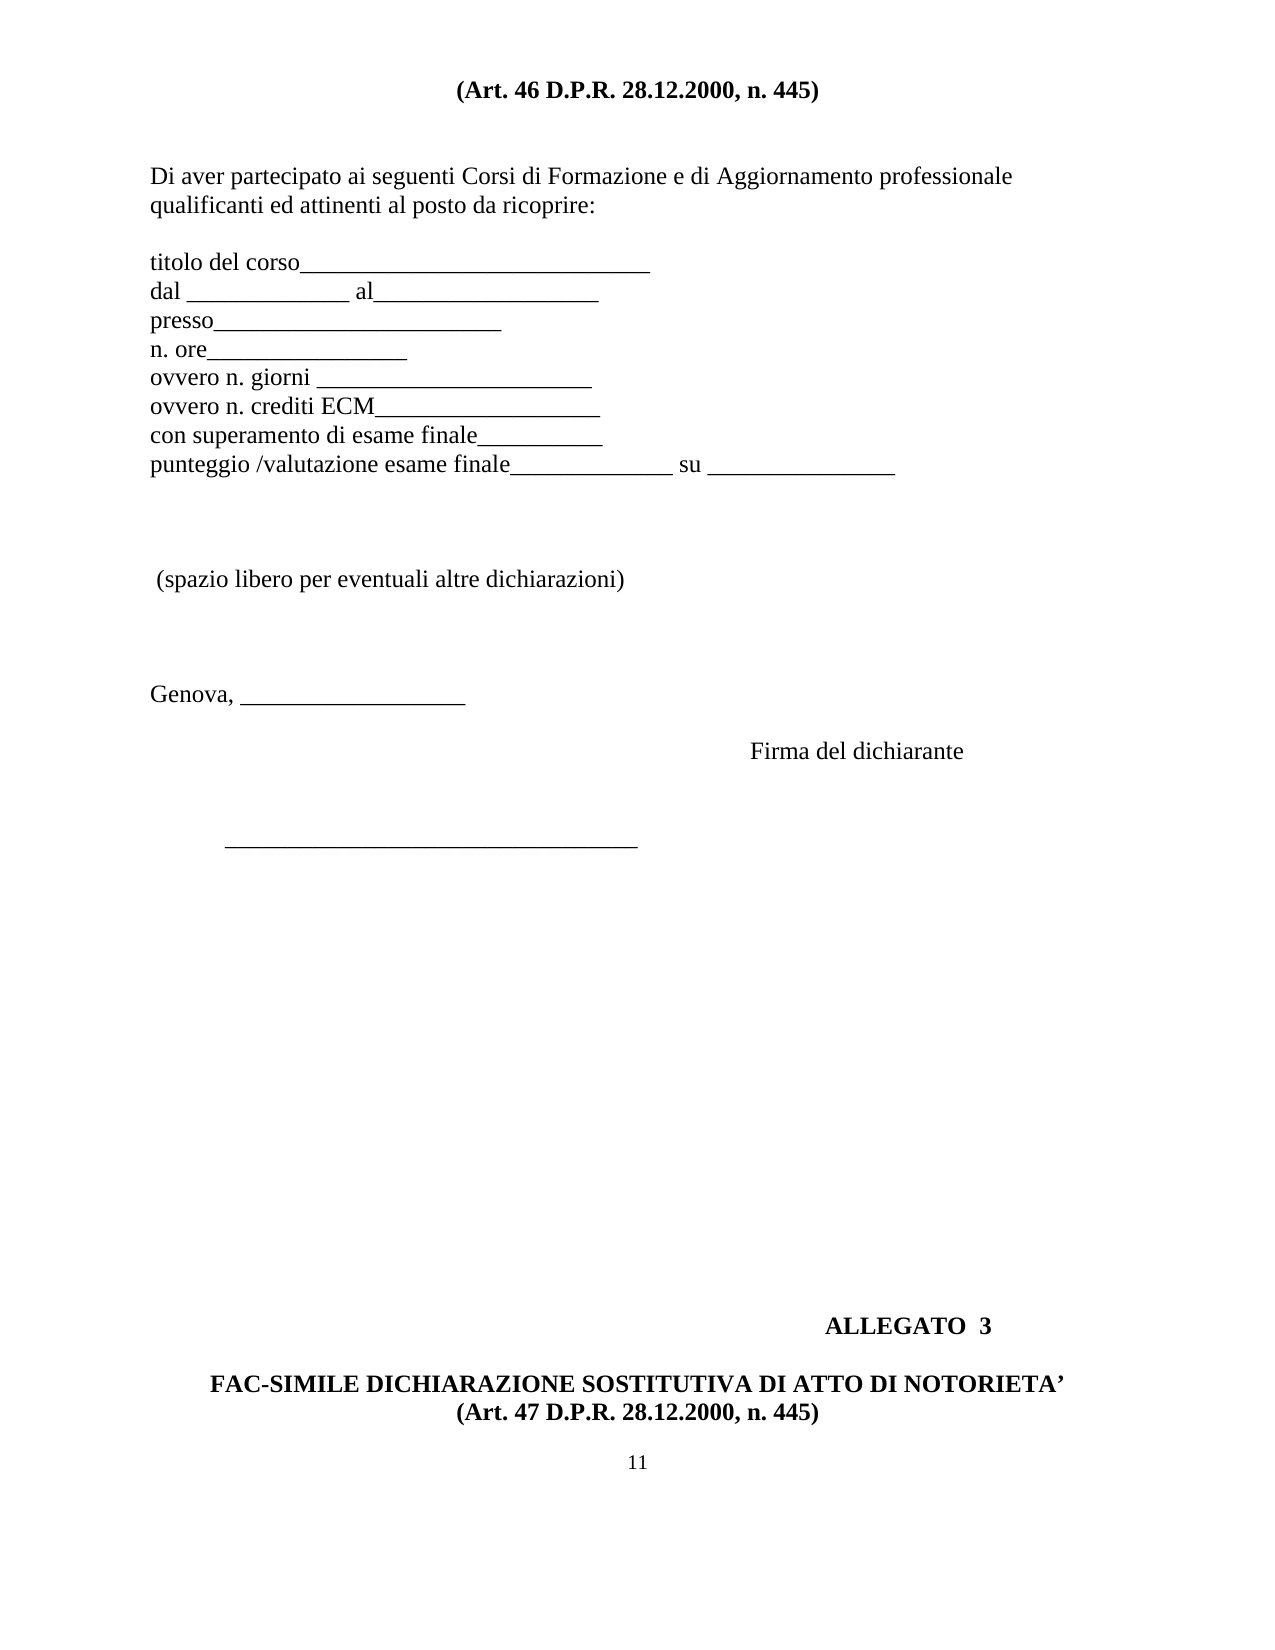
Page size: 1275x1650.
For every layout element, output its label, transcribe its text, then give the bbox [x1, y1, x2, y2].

text ovvero n. crediti ECM__________________ [150, 391, 1125, 420]
text dal _____________ al__________________ [150, 276, 1125, 305]
text Di aver partecipato ai seguenti Corsi di Formazione e di Aggiornamento professionale qualificanti ed attinenti al posto da ricoprire: [150, 161, 1125, 219]
text (Art. 46 D.P.R. 28.12.2000, n. 445) [150, 75, 1125, 104]
text ALLEGATO 3 [750, 1311, 1125, 1340]
text _________________________________ [150, 765, 1125, 851]
text con superamento di esame finale__________ [150, 420, 1125, 449]
text Firma del dichiarante [750, 736, 1125, 765]
text punteggio /valutazione esame finale_____________ su _______________ [150, 449, 1125, 477]
text (spazio libero per eventuali altre dichiarazioni) [150, 564, 1125, 592]
text presso_______________________ [150, 305, 1125, 334]
text ovvero n. giorni ______________________ [150, 362, 1125, 391]
text Genova, __________________ [150, 679, 1125, 707]
text (Art. 47 D.P.R. 28.12.2000, n. 445) [150, 1397, 1125, 1426]
text titolo del corso____________________________ [150, 247, 1125, 276]
text FAC-SIMILE DICHIARAZIONE SOSTITUTIVA DI ATTO DI NOTORIETA’ [150, 1369, 1125, 1397]
text n. ore________________ [150, 334, 1125, 362]
